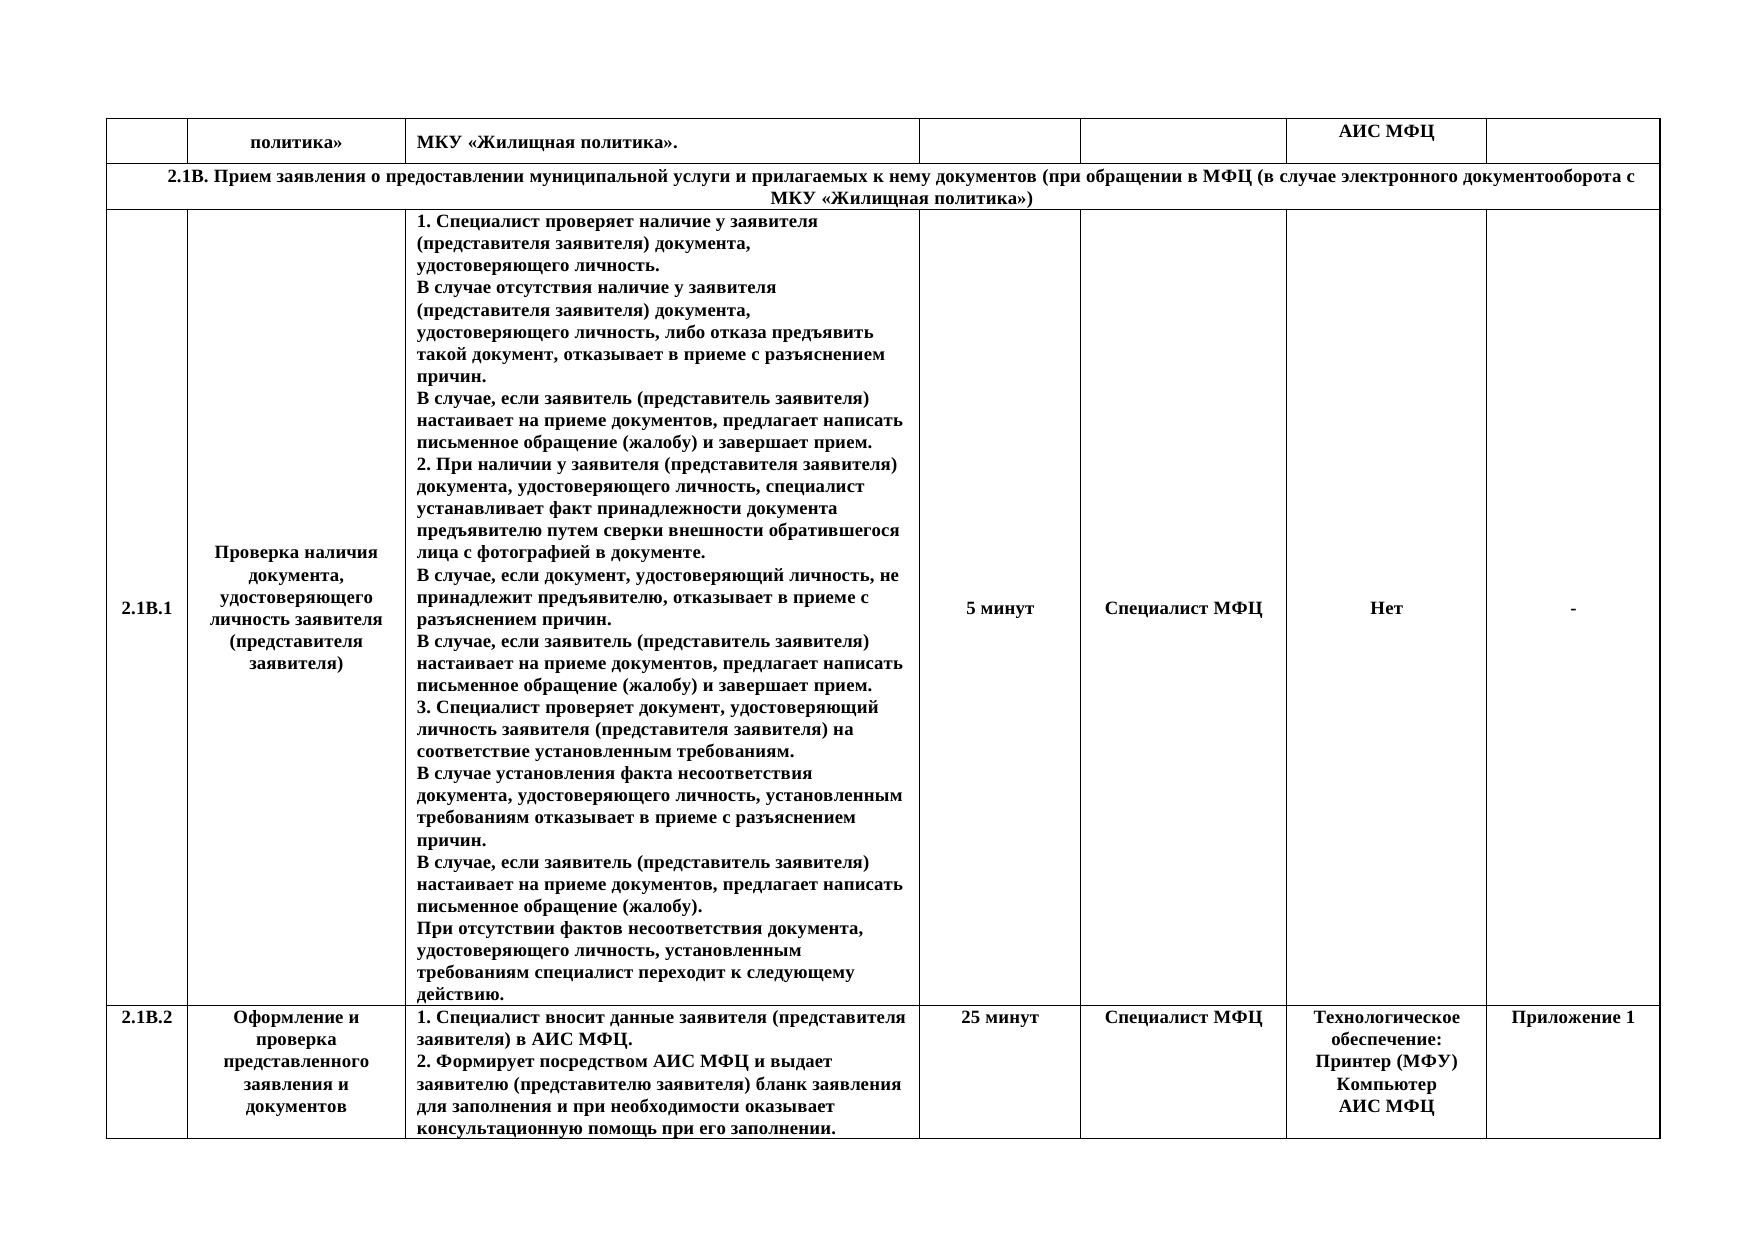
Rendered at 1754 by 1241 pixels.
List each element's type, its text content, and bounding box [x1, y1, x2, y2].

table_cell Специалист МФЦ [1081, 1006, 1286, 1138]
table_cell 1. Специалист проверяет наличие у заявителя (представителя заявителя) документа, удостоверяющего личность. В случае отсутствия наличие у заявителя (представителя заявителя) документа, удостоверяющего личность, либо отказа предъявить такой документ, отказывает в приеме с разъяснением причин. В случае, если заявитель (представитель заявителя) настаивает на приеме документов, предлагает написать письменное обращение (жалобу) и завершает прием. 2. При наличии у заявителя (представителя заявителя) документа, удостоверяющего личность, специалист устанавливает факт принадлежности документа предъявителю путем сверки внешности обратившегося лица с фотографией в документе. В случае, если документ, удостоверяющий личность, не принадлежит предъявителю, отказывает в приеме с разъяснением причин. В случае, если заявитель (представитель заявителя) настаивает на приеме документов, предлагает написать письменное обращение (жалобу) и завершает прием. 3. Специалист проверяет документ, удостоверяющий личность заявителя (представителя заявителя) на соответствие установленным требованиям. В случае установления факта несоответствия документа, удостоверяющего личность, установленным требованиям отказывает в приеме с разъяснением причин. В случае, если заявитель (представитель заявителя) настаивает на приеме документов, предлагает написать письменное обращение (жалобу). При отсутствии фактов несоответствия документа, удостоверяющего личность, установленным требованиям специалист переходит к следующему действию. [406, 210, 919, 1004]
table_cell Приложение 1 [1487, 1006, 1659, 1138]
table_cell 2.1В. Прием заявления о предоставлении муниципальной услуги и прилагаемых к нему документов (при обращении в МФЦ (в случае электронного документооборота с МКУ «Жилищная политика») [107, 164, 1659, 208]
table_cell МКУ «Жилищная политика». [406, 119, 919, 163]
table_cell [920, 119, 1080, 163]
table_cell 25 минут [920, 1006, 1080, 1138]
table_cell 2.1В.2 [107, 1006, 187, 1138]
table_cell АИС МФЦ [1287, 119, 1486, 163]
table_cell Технологическое обеспечение: Принтер (МФУ) Компьютер АИС МФЦ [1287, 1006, 1486, 1138]
table_cell 1. Специалист вносит данные заявителя (представителя заявителя) в АИС МФЦ. 2. Формирует посредством АИС МФЦ и выдает заявителю (представителю заявителя) бланк заявления для заполнения и при необходимости оказывает консультационную помощь при его заполнении. [406, 1006, 919, 1138]
table_cell 5 минут [920, 210, 1080, 1004]
table_cell [1081, 119, 1286, 163]
table_cell 2.1В.1 [107, 210, 187, 1004]
table_cell Проверка наличия документа, удостоверяющего личность заявителя (представителя заявителя) [188, 210, 405, 1004]
table_cell - [1487, 210, 1659, 1004]
table_cell Специалист МФЦ [1081, 210, 1286, 1004]
table_cell Нет [1287, 210, 1486, 1004]
table_cell политика» [188, 119, 405, 163]
table_cell [107, 119, 187, 163]
table_cell - [1487, 119, 1659, 163]
table_cell Оформление и проверка представленного заявления и документов [188, 1006, 405, 1138]
